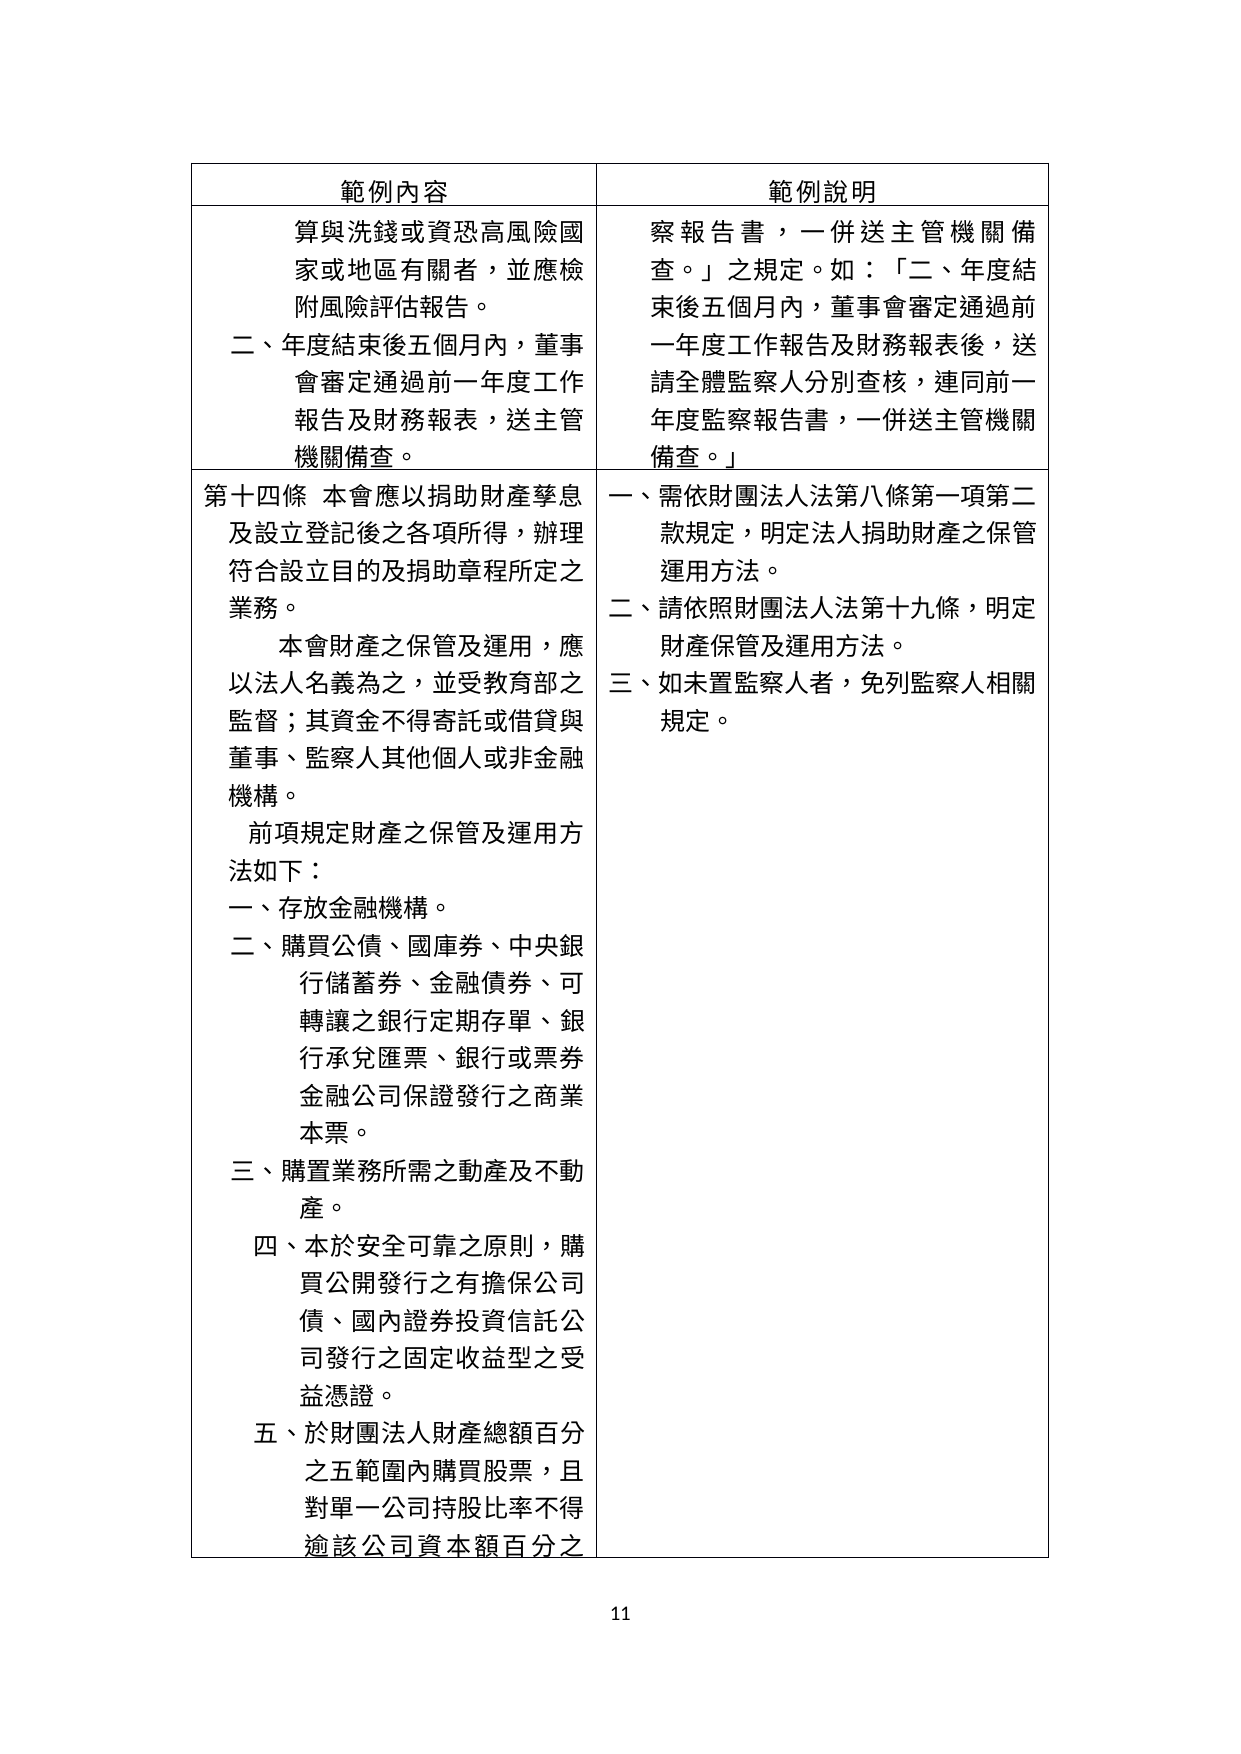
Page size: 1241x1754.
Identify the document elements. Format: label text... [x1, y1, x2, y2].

table_header 範例說明 [597, 164, 1048, 205]
table_cell 第十四條 本會應以捐助財產孳息及設立登記後之各項所得，辦理符合設立目的及捐助章程所定之業務。 本會財產之保管及運用，應以法人名義為之，並受教育部之監督；其資金不得寄託或借貸與董事、監察人其他個人或非金融機構。 前項規定財產之保管及運用方法如下： 一、存放金融機構。 二、購買公債、國庫券、中央銀行儲蓄券、金融債券、可轉讓之銀行定期存單、銀行承兌匯票、銀行或票券金融公司保證發行之商業本票。 三、購置業務所需之動產及不動產。 四、本於安全可靠之原則，購買公開發行之有擔保公司債、國內證券投資信託公司發行之固定收益型之受益憑證。 五、於財團法人財產總額百分之五範圍內購買股票，且對單一公司持股比率不得逾該公司資本額百分之 [192, 470, 596, 1557]
table_cell 一、需依財團法人法第八條第一項第二款規定，明定法人捐助財產之保管運用方法。 二、請依照財團法人法第十九條，明定財產保管及運用方法。 三、如未置監察人者，免列監察人相關規定。 [597, 470, 1048, 1557]
table_cell 算與洗錢或資恐高風險國家或地區有關者，並應檢附風險評估報告。 二、年度結束後五個月內，董事會審定通過前一年度工作報告及財務報表，送主管機關備查。 [192, 206, 596, 468]
table_cell 察報告書，一併送主管機關備查。」之規定。如：「二、年度結束後五個月內，董事會審定通過前一年度工作報告及財務報表後，送請全體監察人分別查核，連同前一年度監察報告書，一併送主管機關備查。」 [597, 206, 1048, 468]
table_header 範例內容 [192, 164, 596, 205]
